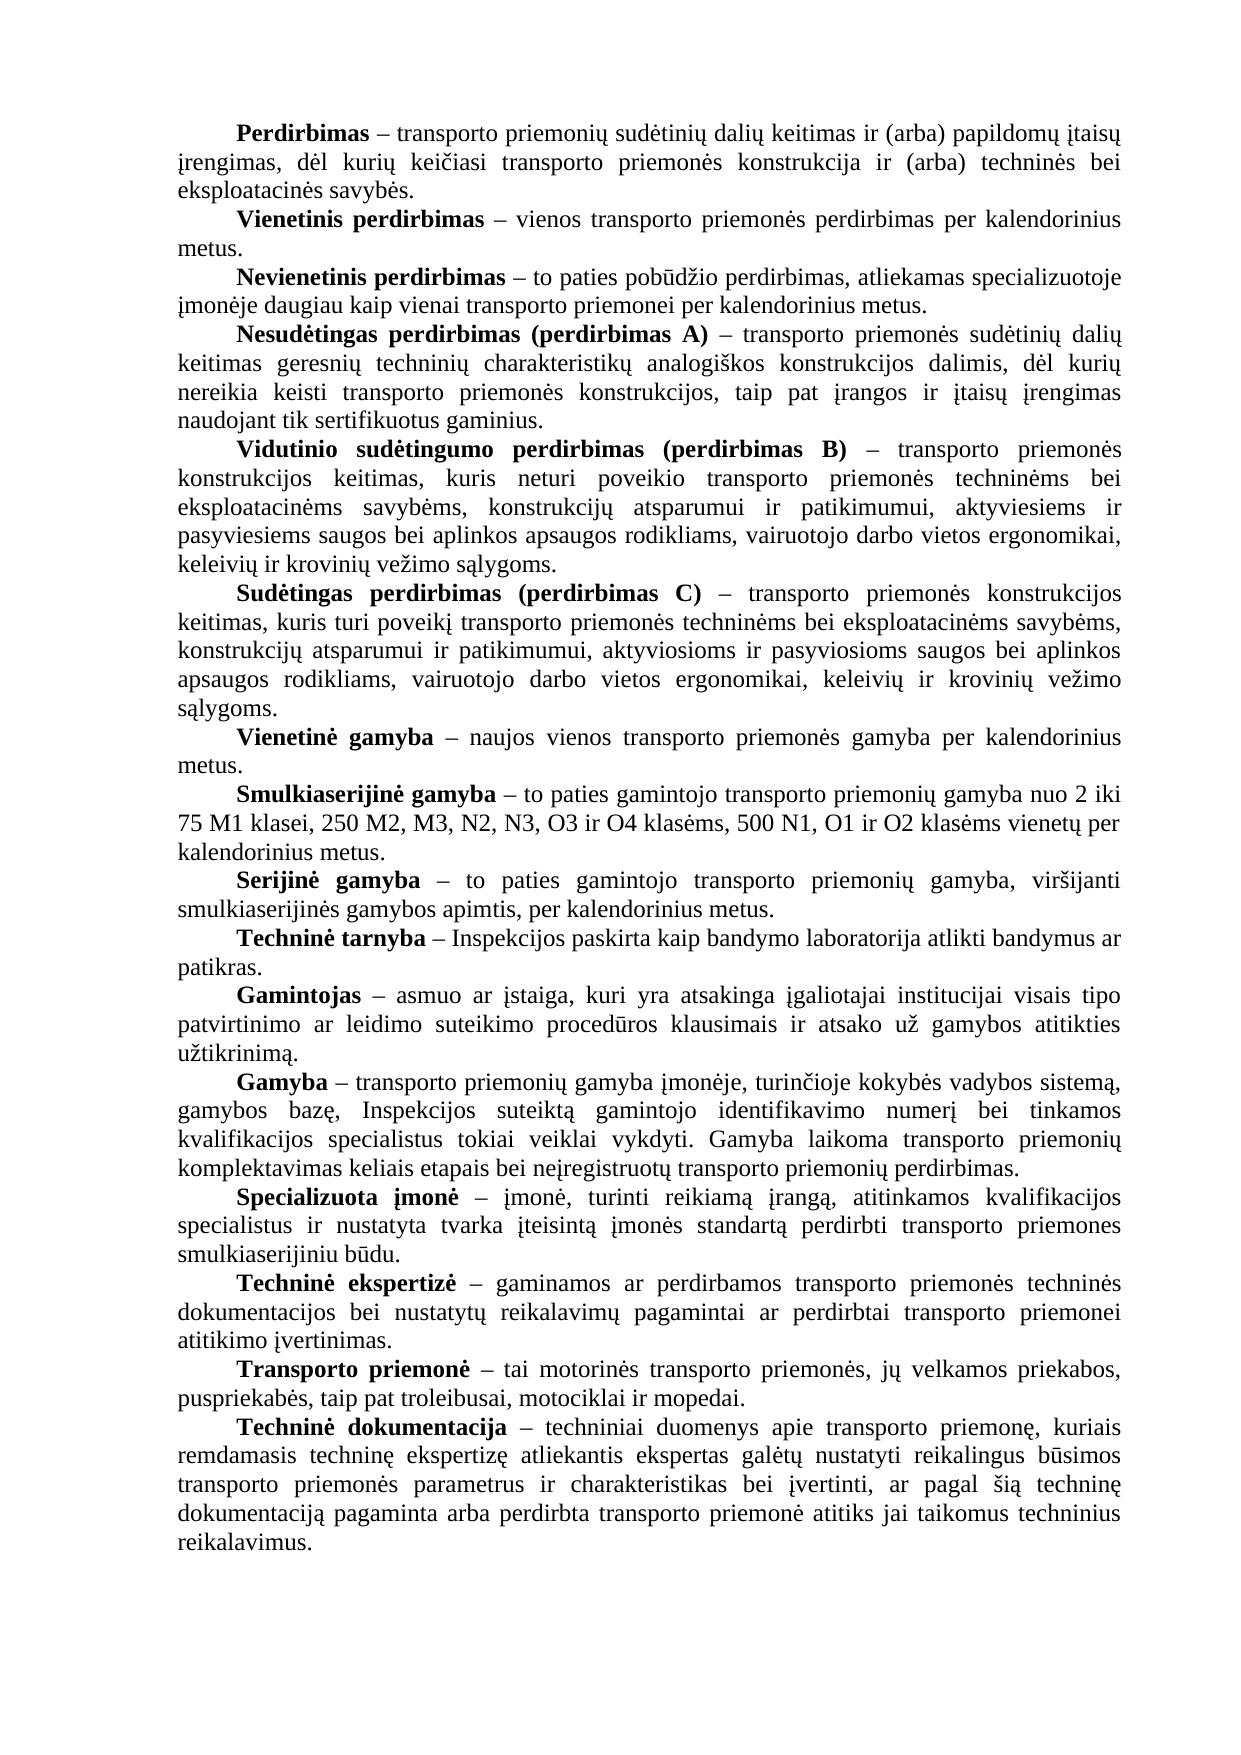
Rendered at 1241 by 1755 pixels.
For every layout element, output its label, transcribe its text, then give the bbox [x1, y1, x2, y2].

text Sudėtingas perdirbimas (perdirbimas C) – transporto priemonės konstrukcijos keitimas, kuris turi poveikį transporto priemonės techninėms bei eksploatacinėms savybėms, konstrukcijų atsparumui ir patikimumui, aktyviosioms ir pasyviosioms saugos bei aplinkos apsaugos rodikliams, vairuotojo darbo vietos ergonomikai, keleivių ir krovinių vežimo sąlygoms. [177, 578, 1122, 722]
text Nevienetinis perdirbimas – to paties pobūdžio perdirbimas, atliekamas specializuotoje įmonėje daugiau kaip vienai transporto priemonei per kalendorinius metus. [177, 262, 1122, 319]
text Specializuota įmonė – įmonė, turinti reikiamą įrangą, atitinkamos kvalifikacijos specialistus ir nustatyta tvarka įteisintą įmonės standartą perdirbti transporto priemones smulkiaserijiniu būdu. [177, 1182, 1122, 1268]
text Perdirbimas – transporto priemonių sudėtinių dalių keitimas ir (arba) papildomų įtaisų įrengimas, dėl kurių keičiasi transporto priemonės konstrukcija ir (arba) techninės bei eksploatacinės savybės. [177, 118, 1122, 204]
text Techninė ekspertizė – gaminamos ar perdirbamos transporto priemonės techninės dokumentacijos bei nustatytų reikalavimų pagamintai ar perdirbtai transporto priemonei atitikimo įvertinimas. [177, 1268, 1122, 1354]
text Techninė tarnyba – Inspekcijos paskirta kaip bandymo laboratorija atlikti bandymus ar patikras. [177, 923, 1122, 981]
text Transporto priemonė – tai motorinės transporto priemonės, jų velkamos priekabos, puspriekabės, taip pat troleibusai, motociklai ir mopedai. [177, 1354, 1122, 1412]
text Serijinė gamyba – to paties gamintojo transporto priemonių gamyba, viršijanti smulkiaserijinės gamybos apimtis, per kalendorinius metus. [177, 866, 1122, 923]
text Vidutinio sudėtingumo perdirbimas (perdirbimas B) – transporto priemonės konstrukcijos keitimas, kuris neturi poveikio transporto priemonės techninėms bei eksploatacinėms savybėms, konstrukcijų atsparumui ir patikimumui, aktyviesiems ir pasyviesiems saugos bei aplinkos apsaugos rodikliams, vairuotojo darbo vietos ergonomikai, keleivių ir krovinių vežimo sąlygoms. [177, 434, 1122, 578]
text Vienetinė gamyba – naujos vienos transporto priemonės gamyba per kalendorinius metus. [177, 722, 1122, 779]
text Nesudėtingas perdirbimas (perdirbimas A) – transporto priemonės sudėtinių dalių keitimas geresnių techninių charakteristikų analogiškos konstrukcijos dalimis, dėl kurių nereikia keisti transporto priemonės konstrukcijos, taip pat įrangos ir įtaisų įrengimas naudojant tik sertifikuotus gaminius. [177, 319, 1122, 434]
text Vienetinis perdirbimas – vienos transporto priemonės perdirbimas per kalendorinius metus. [177, 204, 1122, 262]
text Techninė dokumentacija – techniniai duomenys apie transporto priemonę, kuriais remdamasis techninę ekspertizę atliekantis ekspertas galėtų nustatyti reikalingus būsimos transporto priemonės parametrus ir charakteristikas bei įvertinti, ar pagal šią techninę dokumentaciją pagaminta arba perdirbta transporto priemonė atitiks jai taikomus techninius reikalavimus. [177, 1412, 1122, 1556]
text Gamyba – transporto priemonių gamyba įmonėje, turinčioje kokybės vadybos sistemą, gamybos bazę, Inspekcijos suteiktą gamintojo identifikavimo numerį bei tinkamos kvalifikacijos specialistus tokiai veiklai vykdyti. Gamyba laikoma transporto priemonių komplektavimas keliais etapais bei neįregistruotų transporto priemonių perdirbimas. [177, 1067, 1122, 1182]
text Gamintojas – asmuo ar įstaiga, kuri yra atsakinga įgaliotajai institucijai visais tipo patvirtinimo ar leidimo suteikimo procedūros klausimais ir atsako už gamybos atitikties užtikrinimą. [177, 981, 1122, 1067]
text Smulkiaserijinė gamyba – to paties gamintojo transporto priemonių gamyba nuo 2 iki 75 M1 klasei, 250 M2, M3, N2, N3, O3 ir O4 klasėms, 500 N1, O1 ir O2 klasėms vienetų per kalendorinius metus. [177, 779, 1122, 866]
